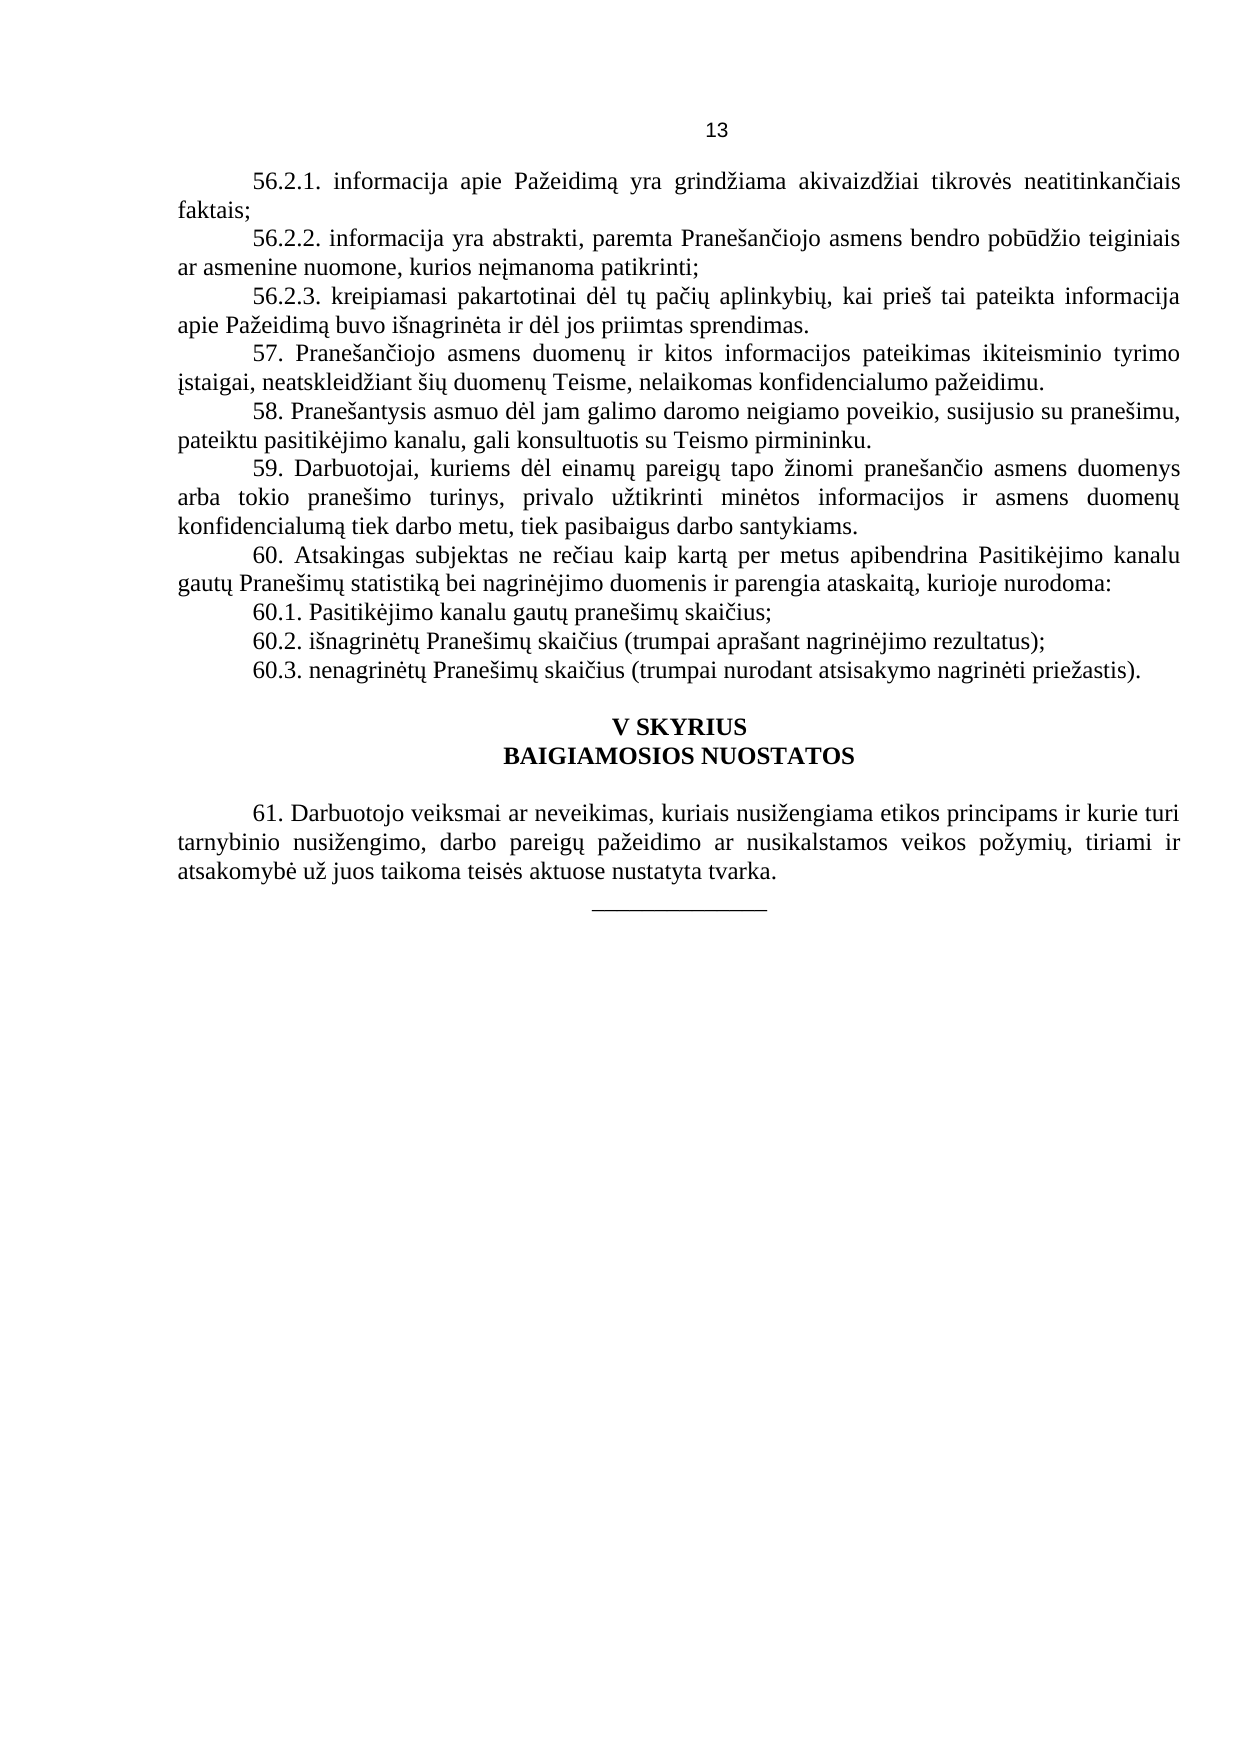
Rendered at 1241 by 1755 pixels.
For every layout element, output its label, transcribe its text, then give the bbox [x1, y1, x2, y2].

text 60.2. išnagrinėtų Pranešimų skaičius (trumpai aprašant nagrinėjimo rezultatus); [177, 626, 1181, 655]
text 56.2.2. informacija yra abstrakti, paremta Pranešančiojo asmens bendro pobūdžio teiginiais ar asmenine nuomone, kurios neįmanoma patikrinti; [177, 223, 1181, 281]
text ______________ [177, 885, 1181, 913]
text BAIGIAMOSIOS NUOSTATOS [177, 741, 1181, 770]
text 60. Atsakingas subjektas ne rečiau kaip kartą per metus apibendrina Pasitikėjimo kanalu gautų Pranešimų statistiką bei nagrinėjimo duomenis ir parengia ataskaitą, kurioje nurodoma: [177, 540, 1181, 597]
text 60.1. Pasitikėjimo kanalu gautų pranešimų skaičius; [177, 597, 1181, 626]
text 58. Pranešantysis asmuo dėl jam galimo daromo neigiamo poveikio, susijusio su pranešimu, pateiktu pasitikėjimo kanalu, gali konsultuotis su Teismo pirmininku. [177, 396, 1181, 453]
text 61. Darbuotojo veiksmai ar neveikimas, kuriais nusižengiama etikos principams ir kurie turi tarnybinio nusižengimo, darbo pareigų pažeidimo ar nusikalstamos veikos požymių, tiriami ir atsakomybė už juos taikoma teisės aktuose nustatyta tvarka. [177, 798, 1181, 885]
text 57. Pranešančiojo asmens duomenų ir kitos informacijos pateikimas ikiteisminio tyrimo įstaigai, neatskleidžiant šių duomenų Teisme, nelaikomas konfidencialumo pažeidimu. [177, 338, 1181, 396]
text 60.3. nenagrinėtų Pranešimų skaičius (trumpai nurodant atsisakymo nagrinėti priežastis). [177, 655, 1181, 683]
text V SKYRIUS [177, 712, 1181, 741]
text 59. Darbuotojai, kuriems dėl einamų pareigų tapo žinomi pranešančio asmens duomenys arba tokio pranešimo turinys, privalo užtikrinti minėtos informacijos ir asmens duomenų konfidencialumą tiek darbo metu, tiek pasibaigus darbo santykiams. [177, 453, 1181, 540]
text 56.2.3. kreipiamasi pakartotinai dėl tų pačių aplinkybių, kai prieš tai pateikta informacija apie Pažeidimą buvo išnagrinėta ir dėl jos priimtas sprendimas. [177, 281, 1181, 338]
text 56.2.1. informacija apie Pažeidimą yra grindžiama akivaizdžiai tikrovės neatitinkančiais faktais; [177, 166, 1181, 223]
